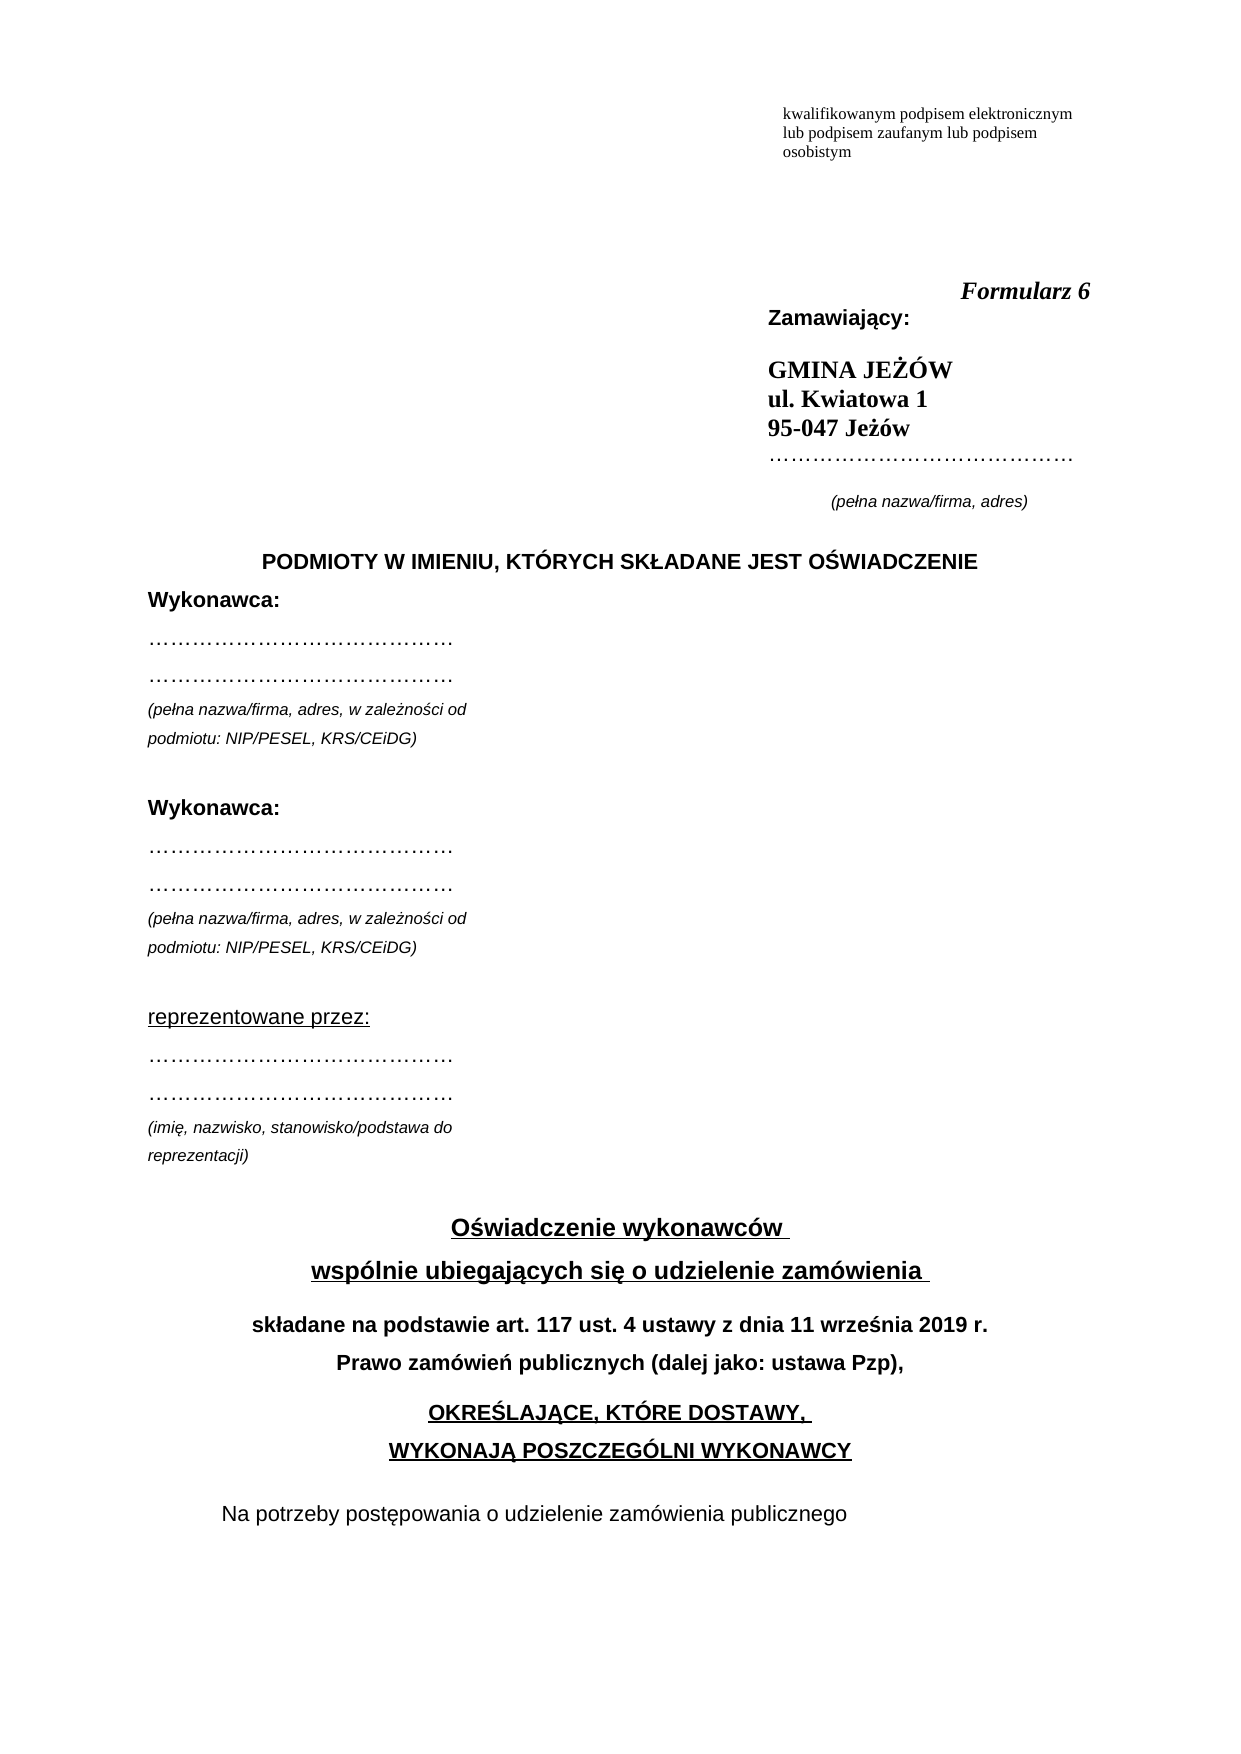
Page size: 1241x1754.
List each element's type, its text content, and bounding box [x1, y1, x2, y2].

text ul. Kwiatowa 1 [694, 384, 1093, 413]
text Wykonawca: [148, 795, 1093, 821]
text OKREŚLAJĄCE, KTÓRE DOSTAWY, WYKONAJĄ POSZCZEGÓLNI WYKONAWCY [148, 1400, 1093, 1463]
text Zamawiający: [694, 305, 1093, 330]
text ………………………………………………………………………… [148, 1042, 472, 1105]
text Wykonawca: [148, 587, 1093, 612]
text Formularz 6 [148, 276, 1093, 305]
text składane na podstawie art. 117 ust. 4 ustawy z dnia 11 września 2019 r. [148, 1312, 1093, 1337]
text 95-047 Jeżów [694, 413, 1093, 441]
text Na potrzeby postępowania o udzielenie zamówienia publicznego [148, 1501, 1093, 1526]
text (pełna nazwa/firma, adres) [768, 492, 1093, 511]
text ………………………………………………………………………… [148, 833, 472, 896]
text kwalifikowanym podpisem elektronicznym lub podpisem zaufanym lub podpisem osobistym [783, 103, 1093, 161]
text Oświadczenie wykonawców wspólnie ubiegających się o udzielenie zamówienia [148, 1213, 1093, 1285]
text (pełna nazwa/firma, adres, w zależności od podmiotu: NIP/PESEL, KRS/CEiDG) [148, 909, 472, 957]
text (imię, nazwisko, stanowisko/podstawa do reprezentacji) [148, 1117, 472, 1165]
text Prawo zamówień publicznych (dalej jako: ustawa Pzp), [148, 1349, 1093, 1374]
text (pełna nazwa/firma, adres, w zależności od podmiotu: NIP/PESEL, KRS/CEiDG) [148, 700, 472, 748]
text reprezentowane przez: [148, 1004, 1093, 1029]
text GMINA JEŻÓW [694, 355, 1093, 384]
text …………………………………… [768, 441, 1093, 467]
text PODMIOTY W IMIENIU, KTÓRYCH SKŁADANE JEST OŚWIADCZENIE [148, 549, 1093, 574]
text ………………………………………………………………………… [148, 624, 472, 687]
